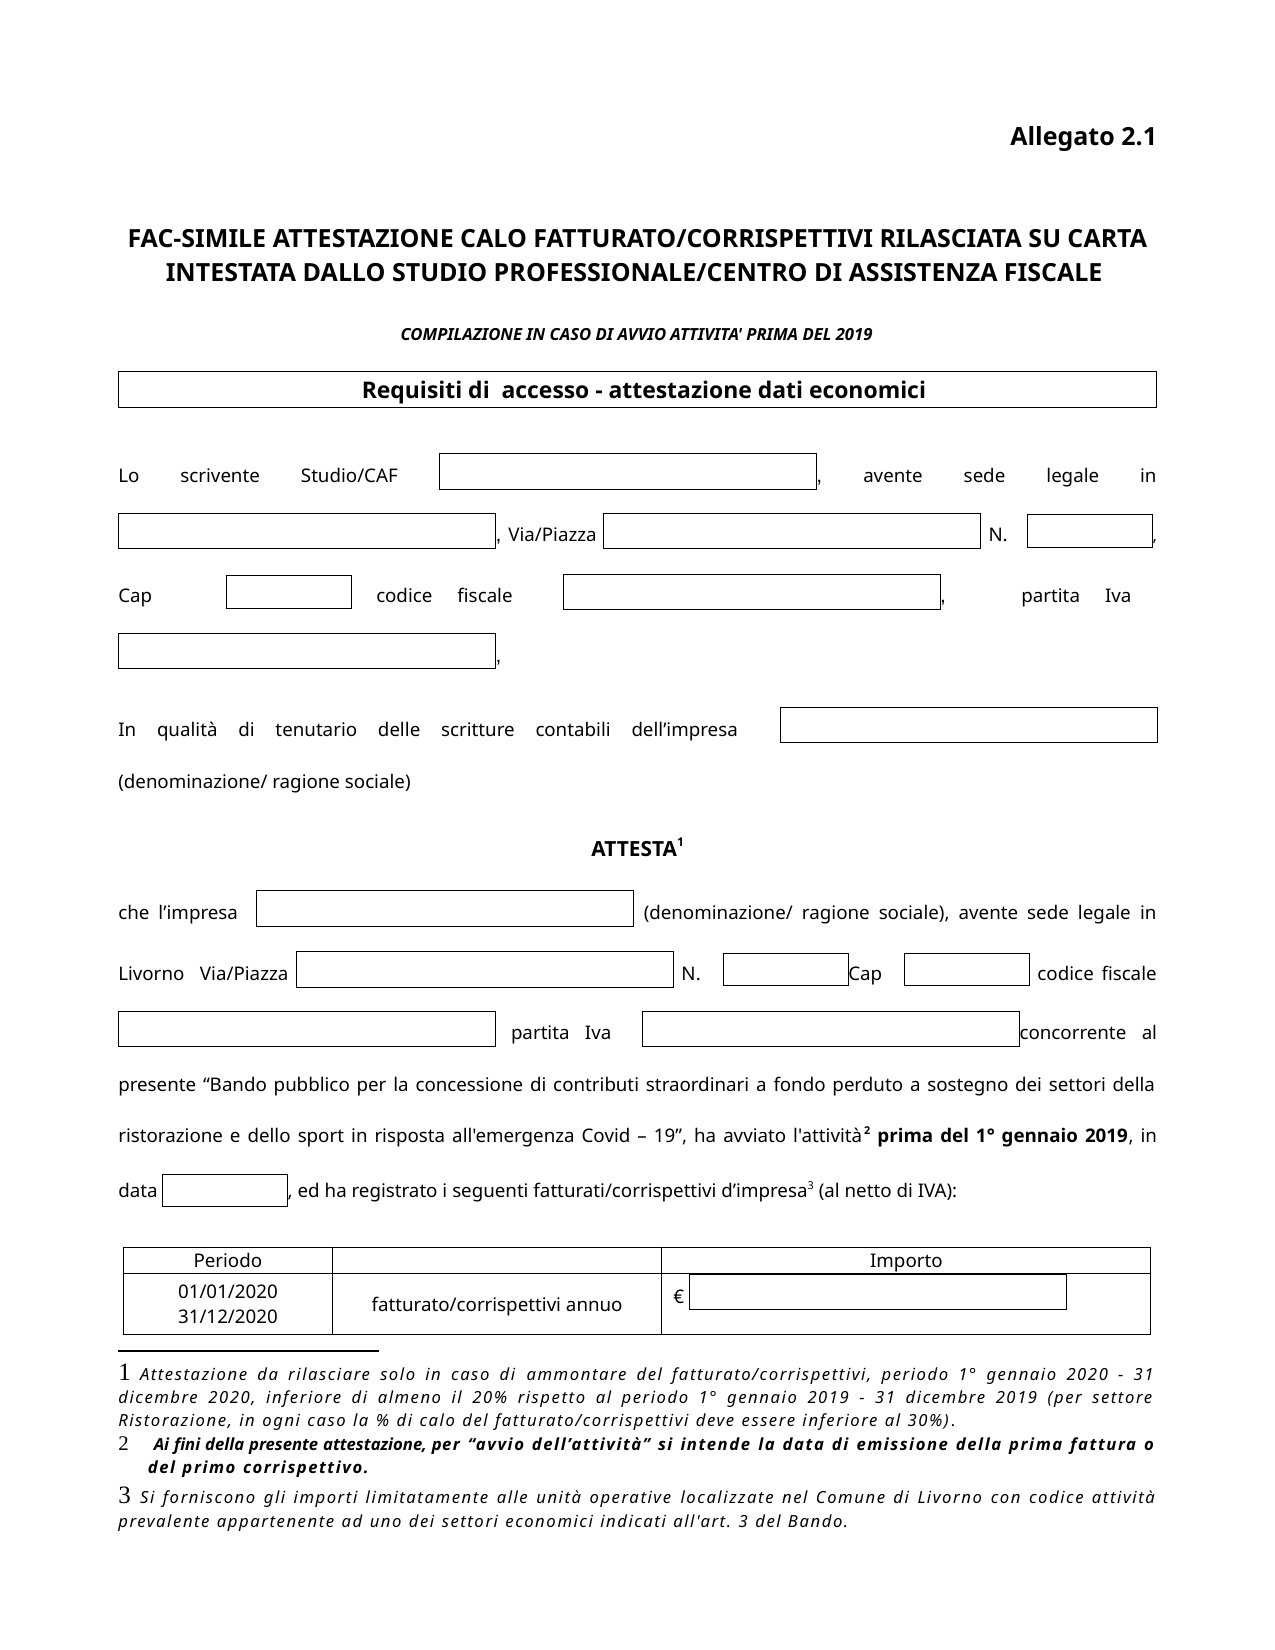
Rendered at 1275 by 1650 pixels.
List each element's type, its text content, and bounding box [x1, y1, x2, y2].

table_cell € [662, 1274, 1150, 1333]
text FAC-SIMILE ATTESTAZIONE CALO FATTURATO/CORRISPETTIVI RILASCIATA SU CARTA INTESTATA DALLO STUDIO PROFESSIONALE/CENTRO DI ASSISTENZA FISCALE [118, 220, 1157, 288]
text Si forniscono gli importi limitatamente alle unità operative localizzate nel Comune di Livorno con codice attività prevalente appartenente ad uno dei settori economici indicati all'art. 3 del Bando. [118, 1478, 1157, 1532]
table_header Periodo [124, 1248, 332, 1273]
text Ai fini della presente attestazione, per “avvio dell’attività” si intende la data di emissione della prima fattura o del primo corrispettivo. [118, 1431, 1157, 1478]
text Requisiti di accesso - attestazione dati economici [119, 372, 1156, 407]
text Attestazione da rilasciare solo in caso di ammontare del fatturato/corrispettivi, periodo 1° gennaio 2020 - 31 dicembre 2020, inferiore di almeno il 20% rispetto al periodo 1° gennaio 2019 - 31 dicembre 2019 (per settore Ristorazione, in ogni caso la % di calo del fatturato/corrispettivi deve essere inferiore al 30%). [118, 1357, 1157, 1431]
text In qualità di tenutario delle scritture contabili dell’impresa (denominazione/ ragione sociale) [118, 707, 1157, 793]
table_cell fatturato/corrispettivi annuo [333, 1274, 661, 1333]
table_header Importo [662, 1248, 1150, 1273]
text ATTESTA [118, 834, 1157, 862]
table_cell 01/01/2020 31/12/2020 [124, 1274, 332, 1333]
text COMPILAZIONE IN CASO DI AVVIO ATTIVITA' PRIMA DEL 2019 [118, 322, 1157, 345]
text Lo scrivente Studio/CAF , avente sede legale in , Via/Piazza N. , Cap codice fiscale , partita Iva , [118, 453, 1157, 668]
text Allegato 2.1 [118, 118, 1157, 152]
table_header [333, 1248, 661, 1273]
text che l’impresa (denominazione/ ragione sociale), avente sede legale in Livorno Via/Piazza N. Cap codice fiscale partita Iva concorrente al presente “Bando pubblico per la concessione di contributi straordinari a fondo perduto a sostegno dei settori della ristorazione e dello sport in risposta all'emergenza Covid – 19”, ha avviato l'attività prima del 1° gennaio 2019, in data , ed ha registrato i seguenti fatturati/corrispettivi d’impresa (al netto di IVA): [118, 891, 1157, 1206]
